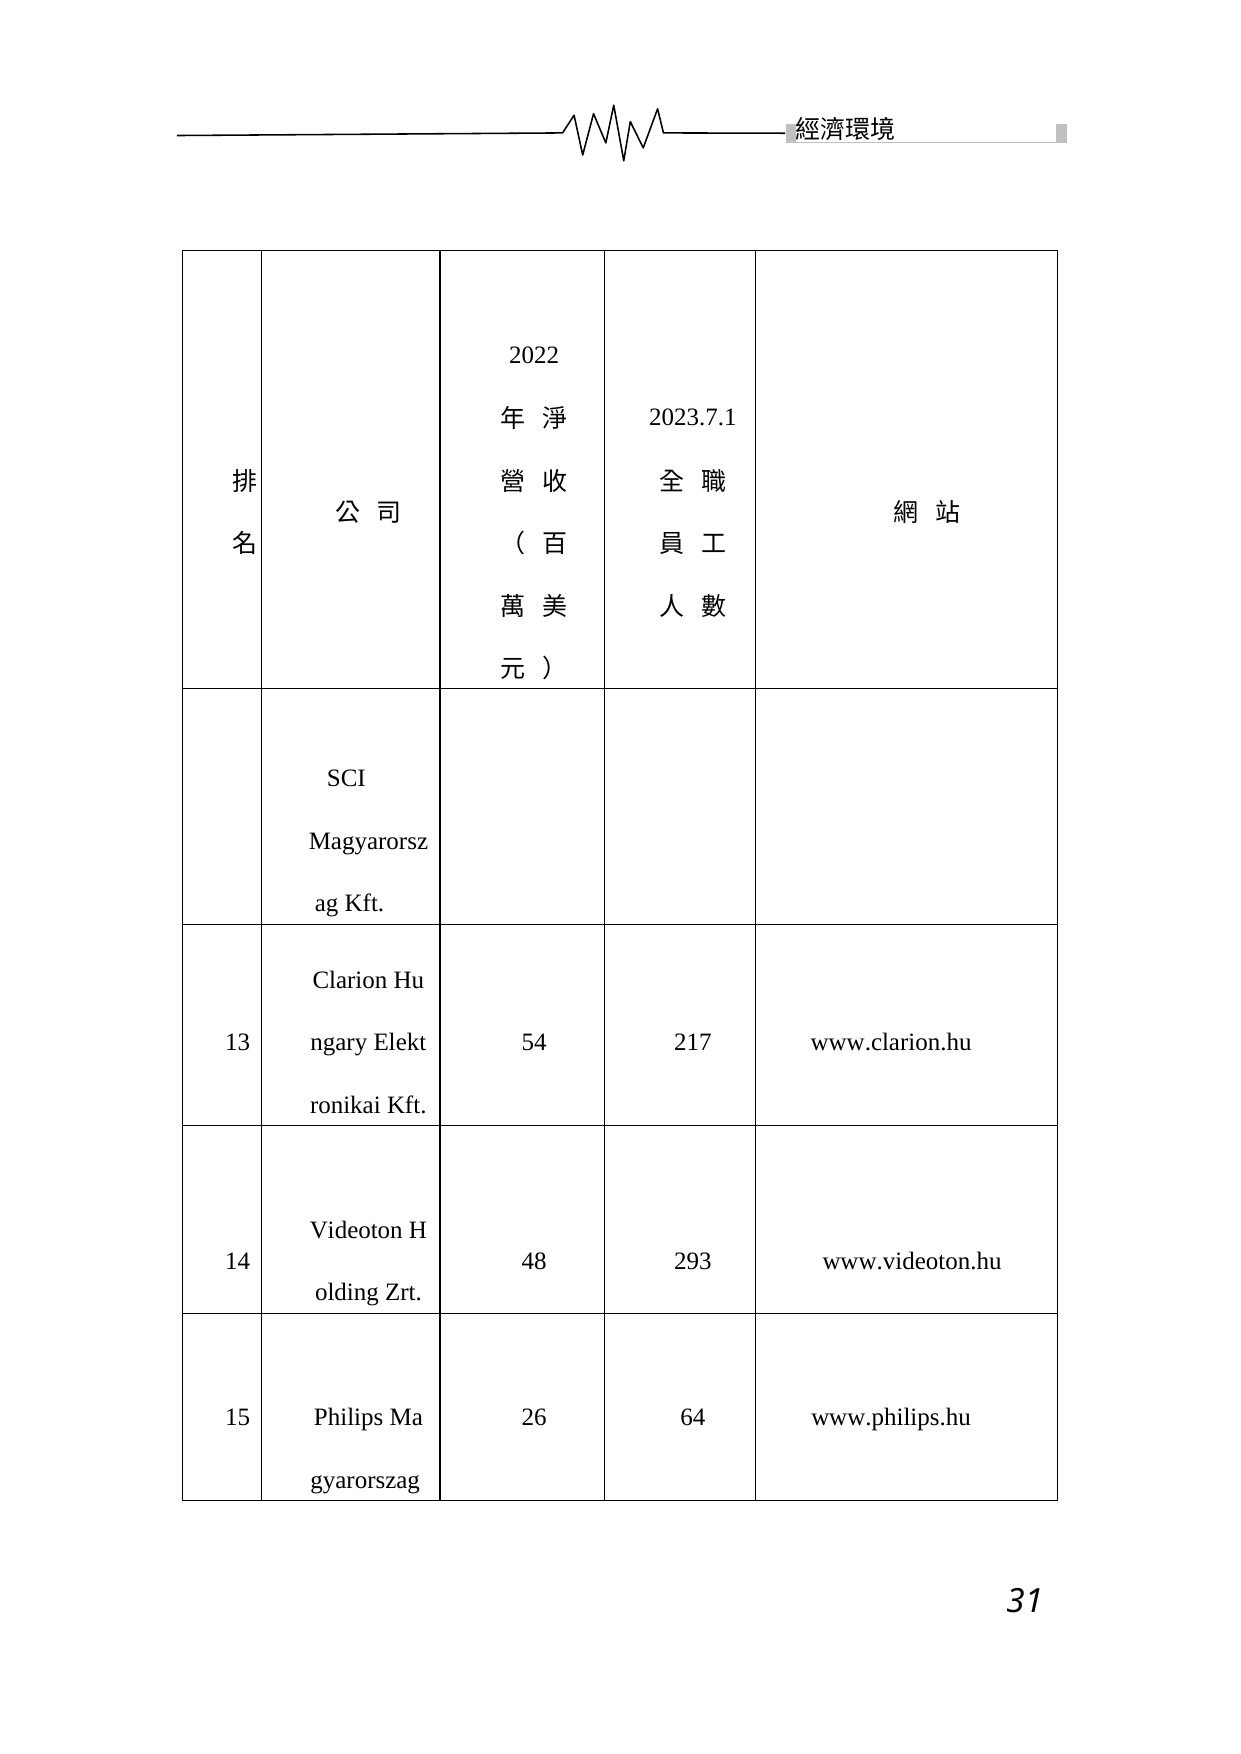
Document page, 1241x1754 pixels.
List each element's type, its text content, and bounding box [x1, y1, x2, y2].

table_header 2023.7.1全職員工人數 [605, 251, 755, 688]
table_cell 54 [441, 925, 604, 1125]
table_cell [183, 689, 261, 924]
table_cell [441, 689, 604, 924]
table_header 排名 [183, 251, 261, 688]
table_cell 26 [441, 1314, 604, 1500]
table_cell Philips Magyarorszag [262, 1314, 439, 1500]
table_cell www.philips.hu [756, 1314, 1057, 1500]
table_header 2022年淨營收（百萬美元） [441, 251, 604, 688]
table_cell www.videoton.hu [756, 1126, 1057, 1313]
table_cell [756, 689, 1057, 924]
table_cell www.clarion.hu [756, 925, 1057, 1125]
table_cell 217 [605, 925, 755, 1125]
table_header 公司 [262, 251, 439, 688]
table_cell [605, 689, 755, 924]
table_header 網站 [756, 251, 1057, 688]
table_cell 64 [605, 1314, 755, 1500]
table_cell 14 [183, 1126, 261, 1313]
table_cell 48 [441, 1126, 604, 1313]
table_cell SCI Magyarorszag Kft. [262, 689, 439, 924]
table_cell 13 [183, 925, 261, 1125]
table_cell 15 [183, 1314, 261, 1500]
table_cell 293 [605, 1126, 755, 1313]
table_cell Clarion Hungary Elektronikai Kft. [262, 925, 439, 1125]
table_cell Videoton Holding Zrt. [262, 1126, 439, 1313]
